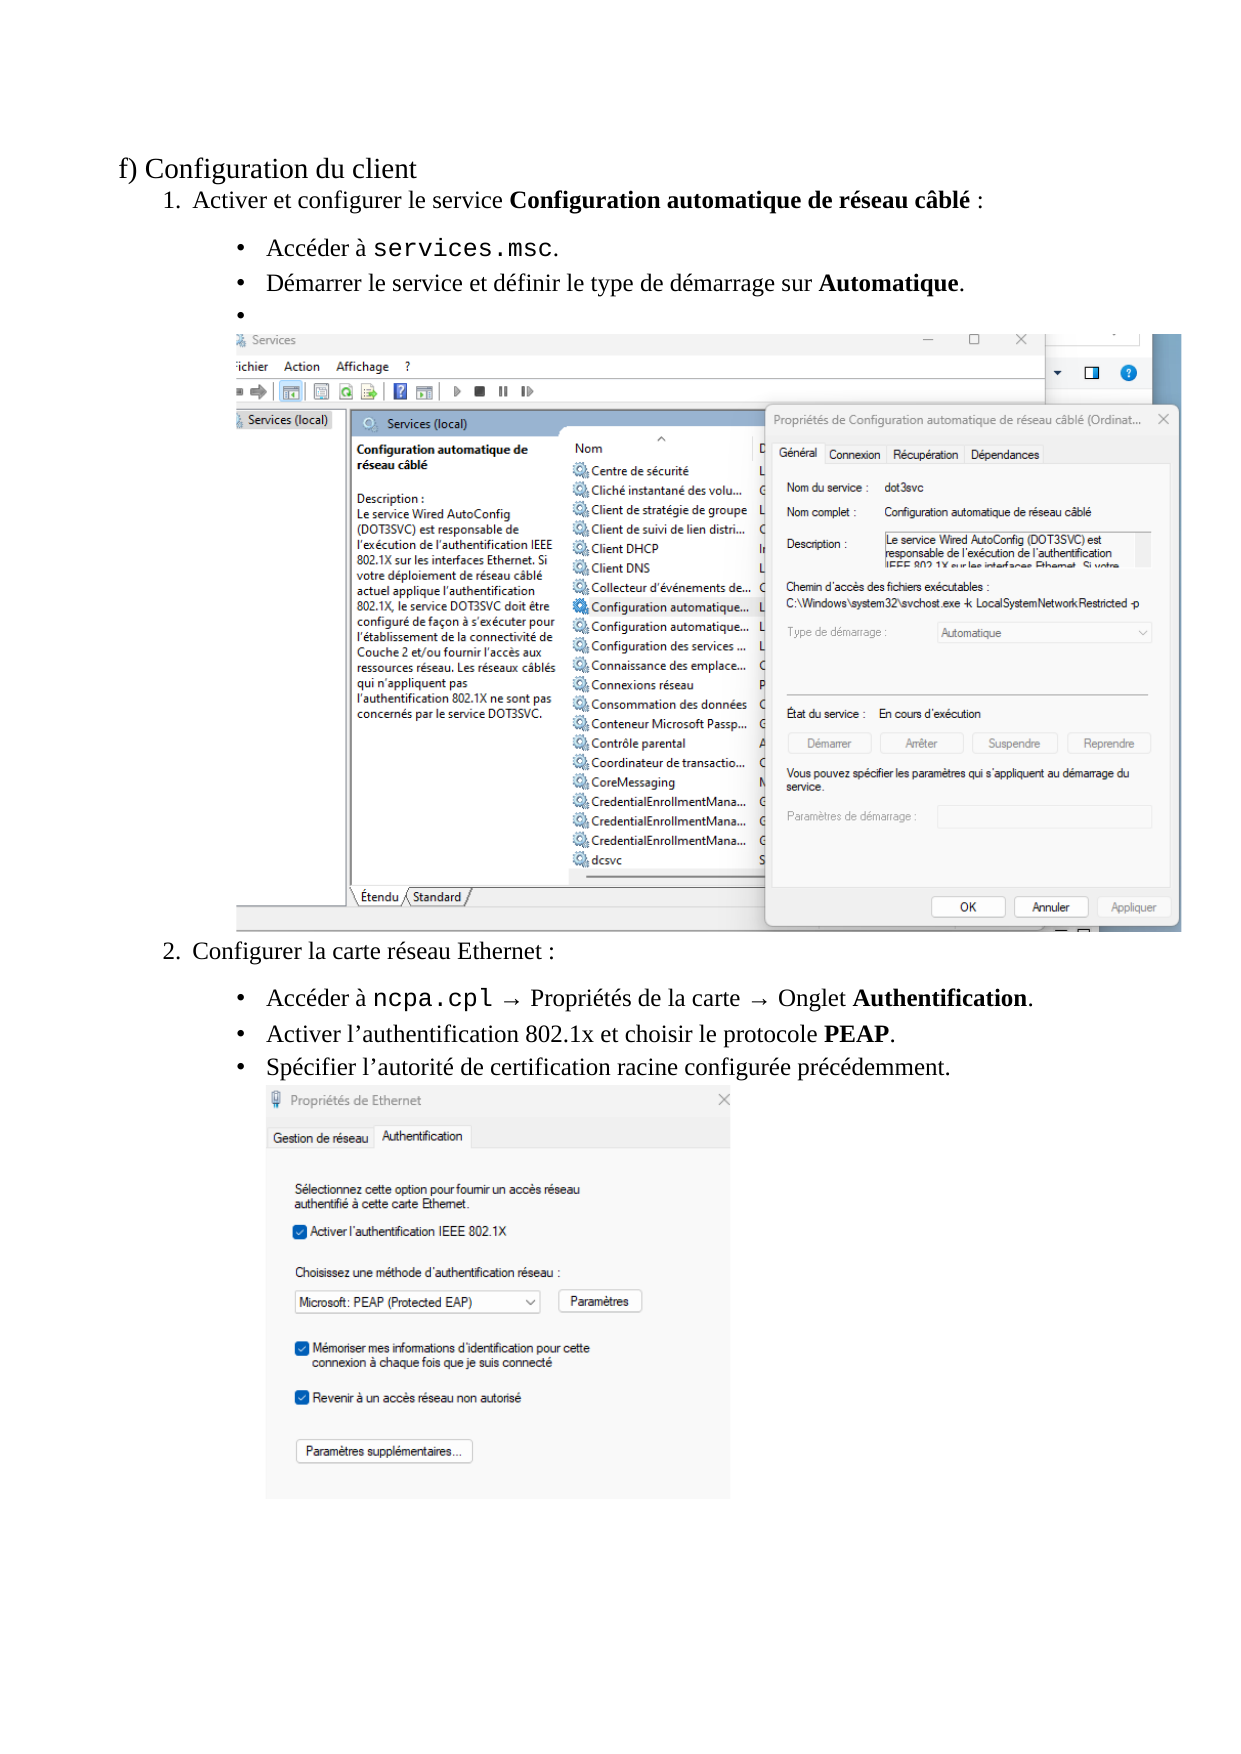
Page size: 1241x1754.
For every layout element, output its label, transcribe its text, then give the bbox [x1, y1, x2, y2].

list Accéder à services.msc. [236, 233, 1122, 264]
picture [236, 334, 1182, 932]
list Configurer la carte réseau Ethernet : [162, 936, 1122, 964]
list Démarrer le service et définir le type de démarrage sur Automatique. [236, 268, 1122, 297]
list [236, 1568, 1122, 1630]
list Activer et configurer le service Configuration automatique de réseau câblé : [162, 185, 1122, 214]
text f) Configuration du client [118, 118, 1122, 185]
list Accéder à ncpa.cpl → Propriétés de la carte → Onglet Authentification. [236, 983, 1122, 1014]
list Activer l’authentification 802.1x et choisir le protocole PEAP. [236, 1019, 1122, 1048]
list Spécifier l’autorité de certification racine configurée précédemment. [236, 1052, 1122, 1498]
picture [265, 1085, 731, 1499]
